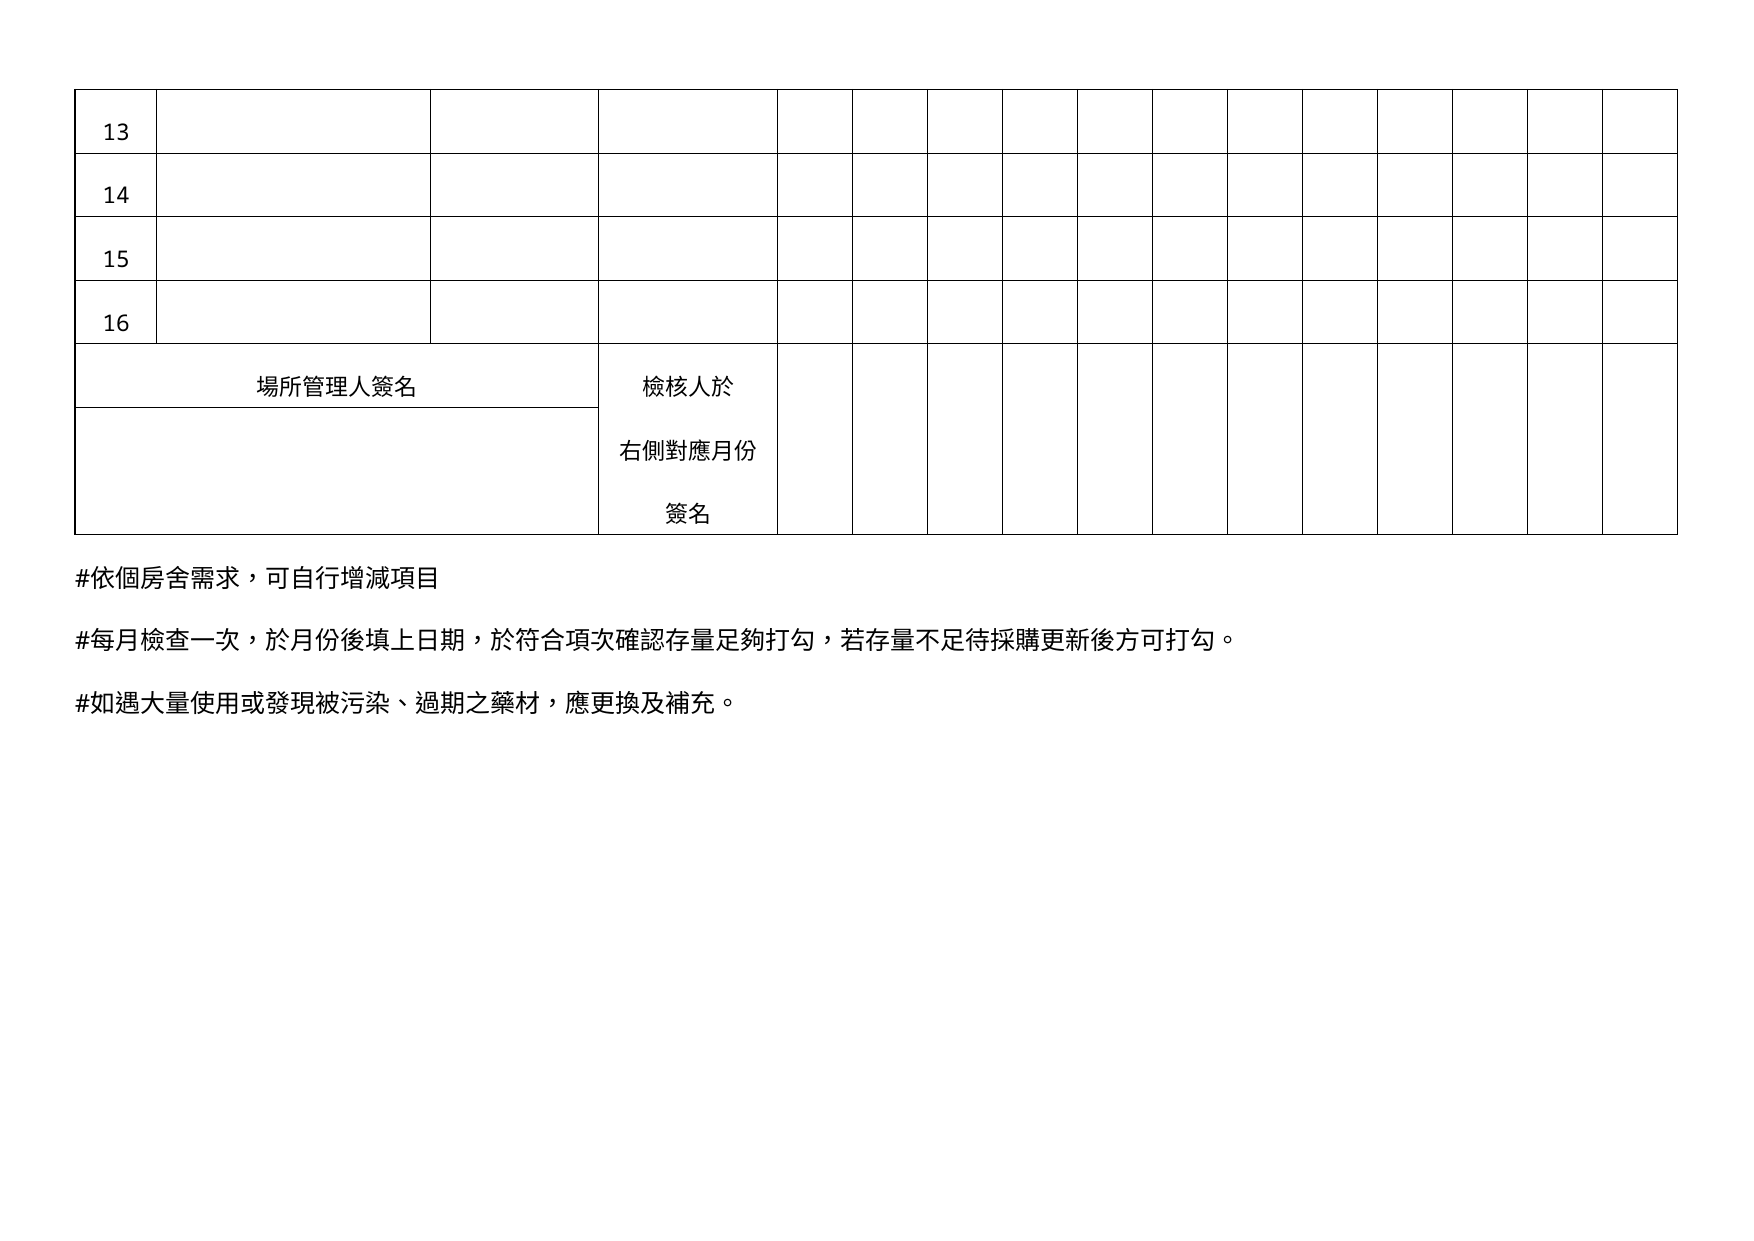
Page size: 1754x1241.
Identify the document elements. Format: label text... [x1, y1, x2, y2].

table_cell [1603, 90, 1677, 152]
table_cell [1303, 281, 1377, 343]
table_cell [1003, 344, 1077, 534]
table_cell [1228, 217, 1302, 279]
table_cell [1228, 344, 1302, 534]
table_cell [1378, 217, 1452, 279]
text #依個房舍需求，可自行增減項目 [75, 535, 1679, 597]
table_cell [1303, 344, 1377, 534]
table_cell [1378, 344, 1452, 534]
table_cell [928, 344, 1002, 534]
table_cell [599, 281, 777, 343]
table_cell [853, 217, 927, 279]
table_cell [1603, 217, 1677, 279]
table_cell [1003, 217, 1077, 279]
table_cell [599, 90, 777, 152]
table_cell [431, 281, 598, 343]
table_cell [1228, 281, 1302, 343]
table_cell [1453, 281, 1527, 343]
table_cell [928, 281, 1002, 343]
table_cell [778, 344, 852, 534]
table_cell [157, 281, 430, 343]
table_cell [1003, 90, 1077, 152]
table_cell [778, 90, 852, 152]
table_cell [1603, 344, 1677, 534]
text #如遇大量使用或發現被污染、過期之藥材，應更換及補充。 [75, 660, 1679, 722]
table_cell [1078, 154, 1152, 216]
table_cell [157, 154, 430, 216]
table_cell [1153, 154, 1227, 216]
table_cell 14 [76, 154, 156, 216]
table_cell [1228, 90, 1302, 152]
table_cell [778, 281, 852, 343]
table_cell [1378, 281, 1452, 343]
table_cell [778, 154, 852, 216]
table_cell [1303, 217, 1377, 279]
table_cell [853, 344, 927, 534]
table_cell [1528, 154, 1602, 216]
table_cell [853, 154, 927, 216]
table_cell [928, 90, 1002, 152]
table_cell [1528, 344, 1602, 534]
table_cell [1528, 281, 1602, 343]
table_cell [1078, 90, 1152, 152]
table_cell [1603, 154, 1677, 216]
table_cell 16 [76, 281, 156, 343]
table_cell [1303, 154, 1377, 216]
table_cell 檢核人於 [599, 344, 777, 407]
table_cell [431, 90, 598, 152]
table_cell [1303, 90, 1377, 152]
table_cell [1453, 90, 1527, 152]
table_cell [1453, 217, 1527, 279]
table_cell [1378, 154, 1452, 216]
table_cell 13 [76, 90, 156, 152]
table_cell [928, 154, 1002, 216]
table_cell [1603, 281, 1677, 343]
table_cell [1153, 344, 1227, 534]
table_cell [431, 154, 598, 216]
table_cell [157, 217, 430, 279]
table_cell [1078, 217, 1152, 279]
table_cell [1153, 217, 1227, 279]
table_cell [1003, 281, 1077, 343]
table_cell 15 [76, 217, 156, 279]
table_cell [1453, 344, 1527, 534]
table_cell 場所管理人簽名 [76, 344, 598, 407]
table_cell 右側對應月份 [599, 407, 777, 470]
table_cell [853, 90, 927, 152]
table_cell [1228, 154, 1302, 216]
text #每月檢查一次，於月份後填上日期，於符合項次確認存量足夠打勾，若存量不足待採購更新後方可打勾。 [75, 597, 1679, 660]
table_cell [1153, 90, 1227, 152]
table_cell [599, 217, 777, 279]
table_cell [928, 217, 1002, 279]
table_cell [1153, 281, 1227, 343]
table_cell [157, 90, 430, 152]
table_cell [1078, 344, 1152, 534]
table_cell [599, 154, 777, 216]
table_cell [1453, 154, 1527, 216]
table_cell [778, 217, 852, 279]
table_cell [431, 217, 598, 279]
table_cell [76, 408, 598, 534]
table_cell [1378, 90, 1452, 152]
table_cell [853, 281, 927, 343]
table_cell [1528, 217, 1602, 279]
table_cell [1078, 281, 1152, 343]
table_cell [1528, 90, 1602, 152]
table_cell 簽名 [599, 470, 777, 534]
table_cell [1003, 154, 1077, 216]
